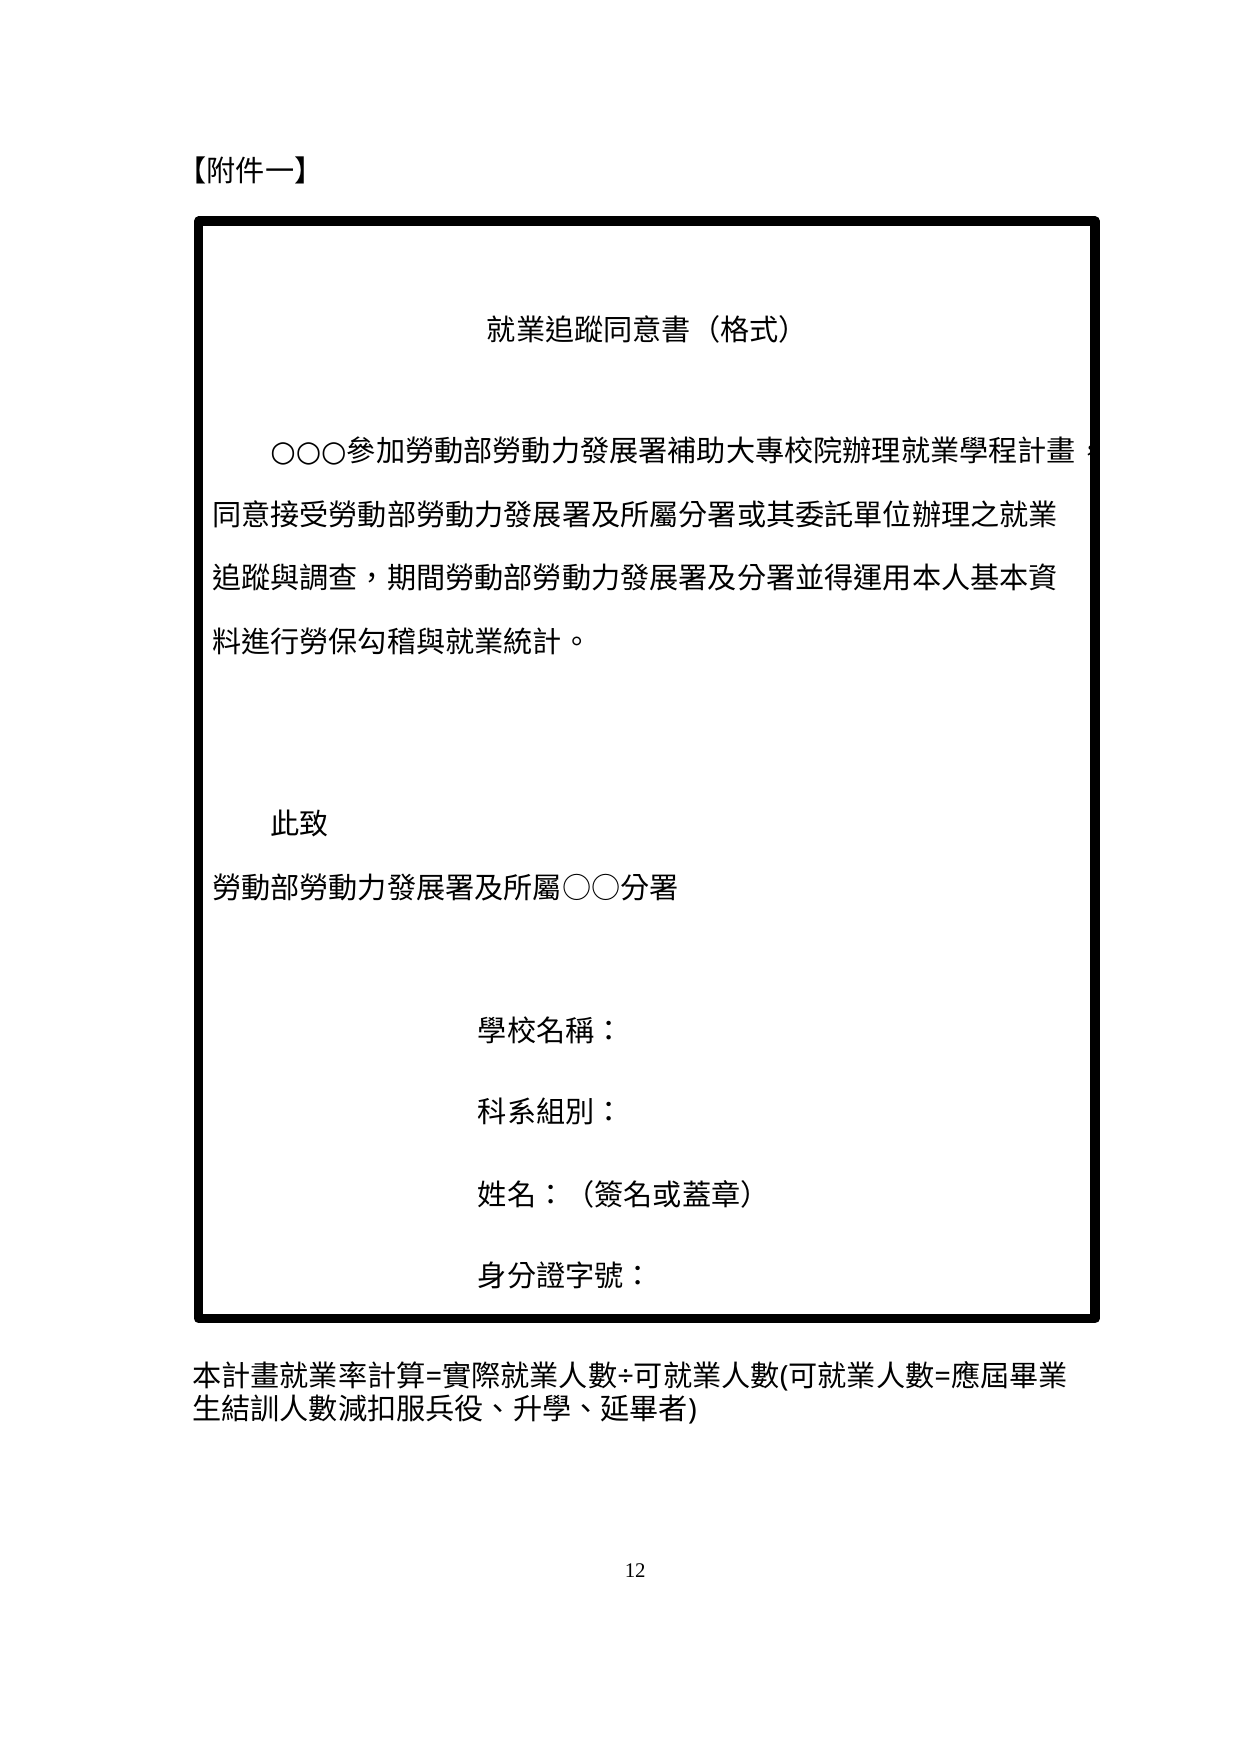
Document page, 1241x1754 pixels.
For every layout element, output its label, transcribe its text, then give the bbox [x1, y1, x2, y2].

text 本計畫就業率計算=實際就業人數÷可就業人數(可就業人數=應屆畢業生結訓人數減扣服兵役、升學、延畢者) [192, 1359, 1092, 1426]
text ○○○參加勞動部勞動力發展署補助大專校院辦理就業學程計畫，同意接受勞動部勞動力發展署及所屬分署或其委託單位辦理之就業追蹤與調查，期間勞動部勞動力發展署及分署並得運用本人基本資料進行勞保勾稽與就業統計。 [212, 428, 1082, 661]
text 此致 [212, 801, 1082, 843]
text 【附件一】 [177, 148, 1092, 190]
text 學校名稱： [478, 1007, 1082, 1049]
text 就業追蹤同意書（格式） [212, 306, 1082, 348]
text 身分證字號： [478, 1253, 1082, 1295]
text 勞動部勞動力發展署及所屬○○分署 [212, 864, 1082, 907]
text 姓名：（簽名或蓋章） [478, 1171, 1082, 1213]
text 科系組別： [478, 1089, 1082, 1131]
